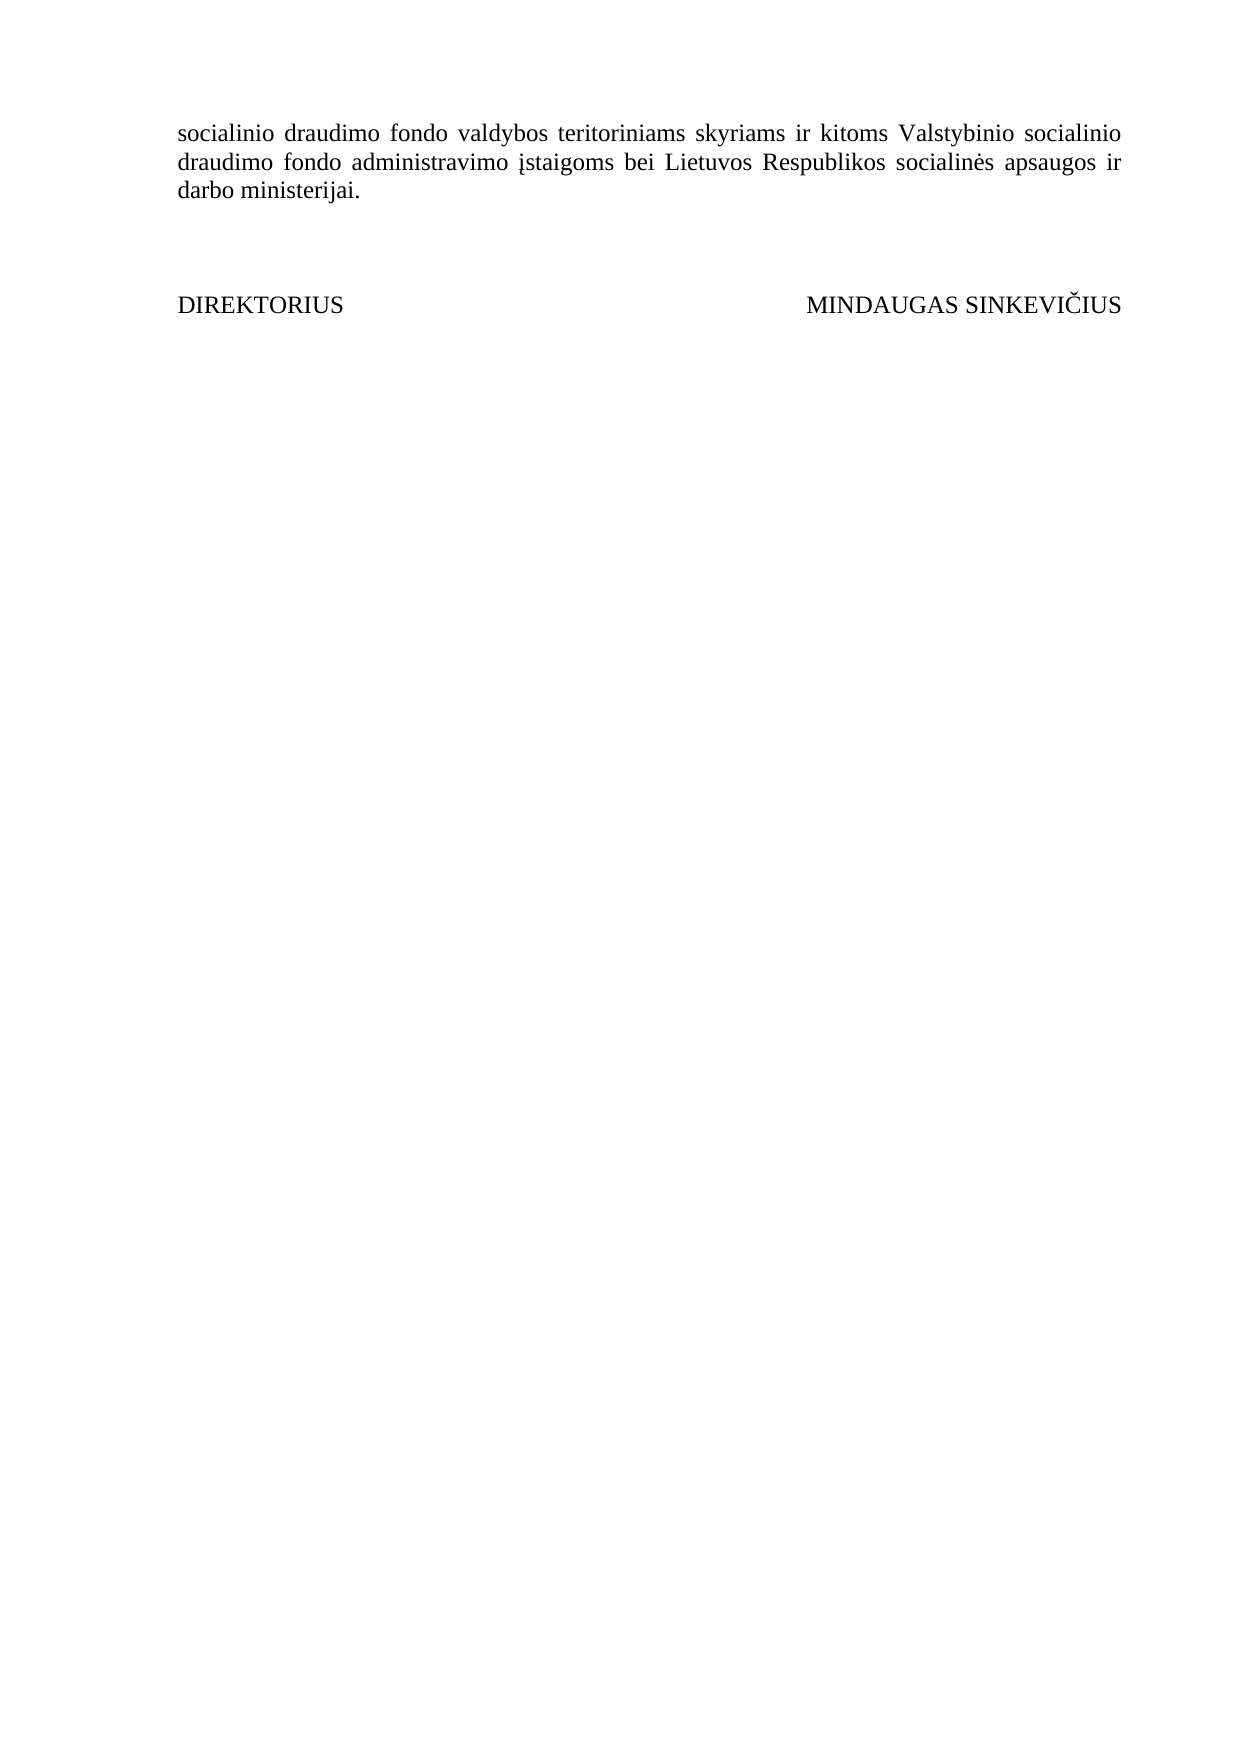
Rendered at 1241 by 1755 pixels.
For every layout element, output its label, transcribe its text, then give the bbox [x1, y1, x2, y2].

text socialinio draudimo fondo valdybos teritoriniams skyriams ir kitoms Valstybinio socialinio draudimo fondo administravimo įstaigoms bei Lietuvos Respublikos socialinės apsaugos ir darbo ministerijai. [177, 118, 1122, 204]
text Direktorius Mindaugas Sinkevičius [177, 291, 1122, 319]
